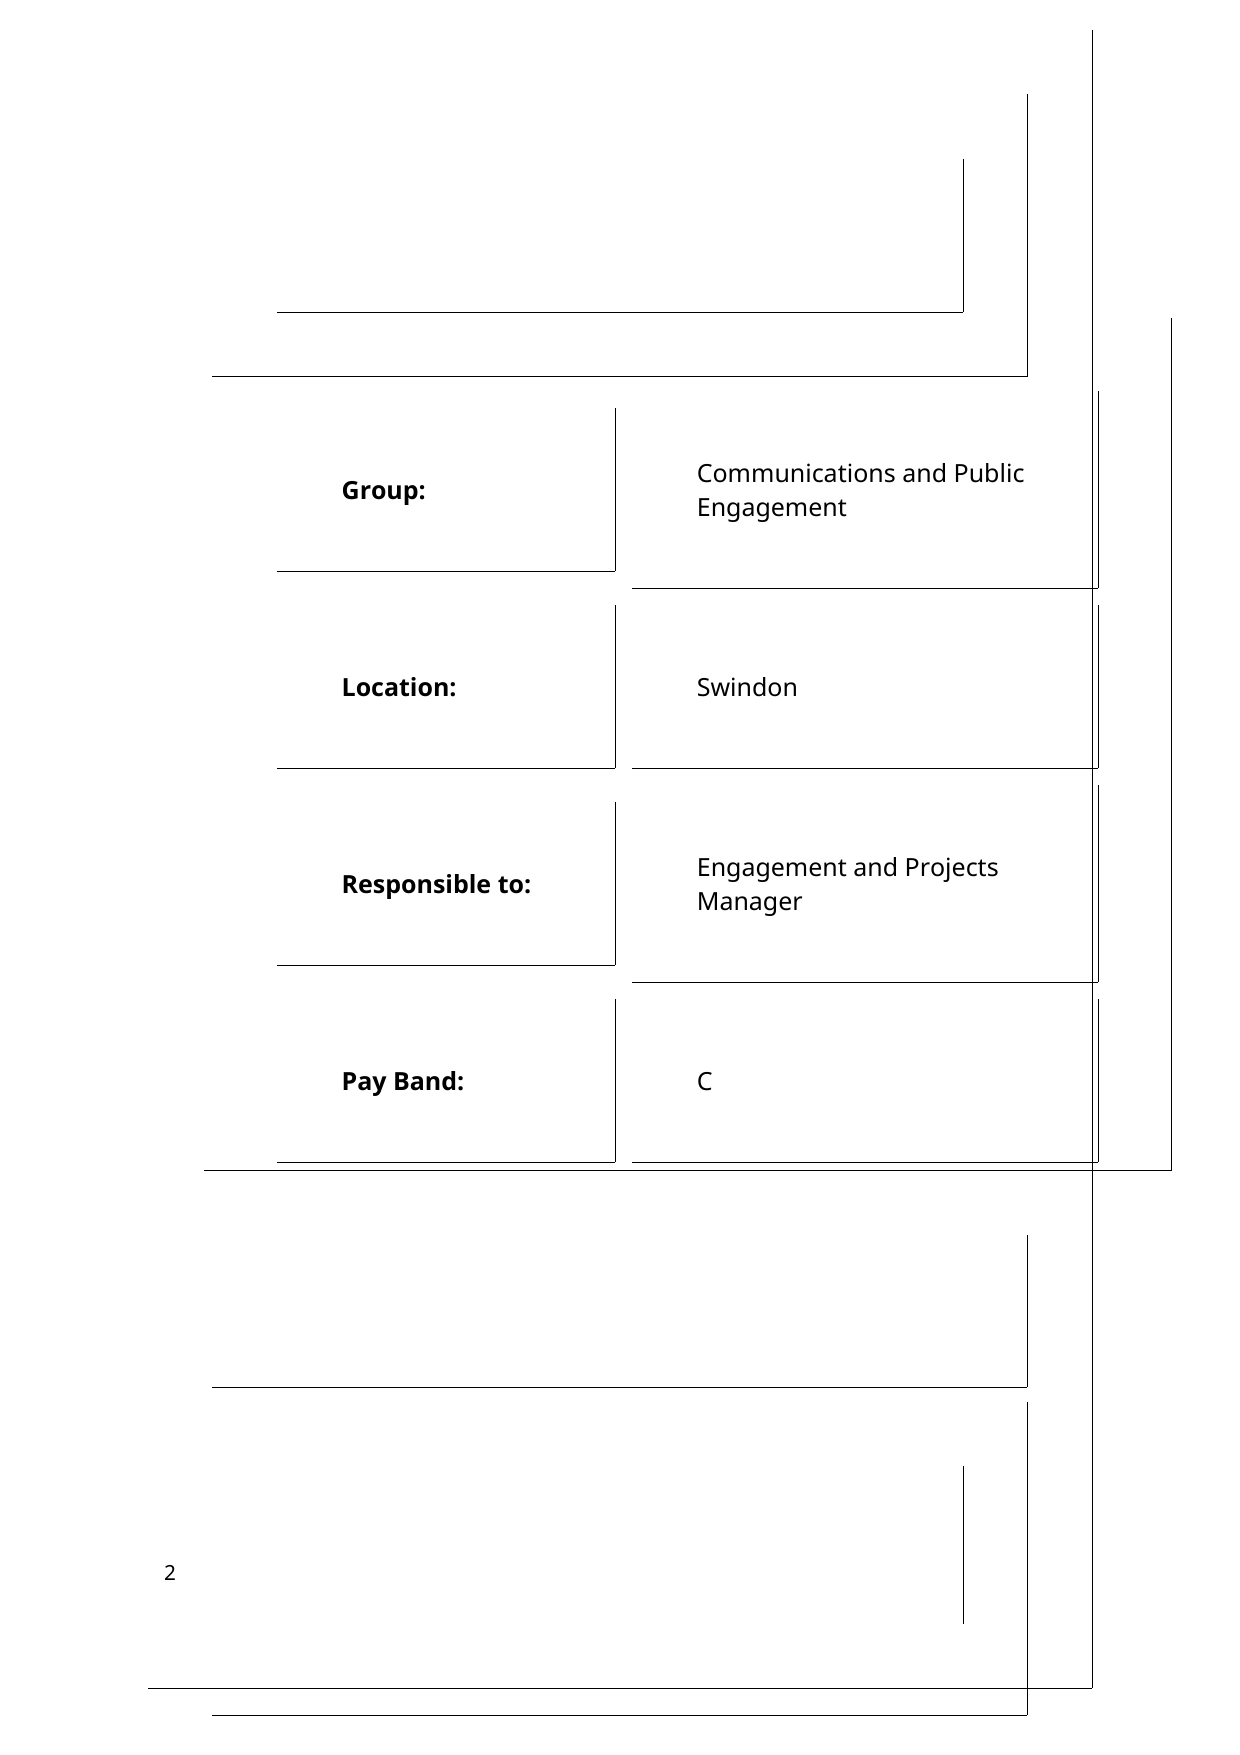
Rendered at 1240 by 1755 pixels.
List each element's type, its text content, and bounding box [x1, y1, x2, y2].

table_cell Engagement and Projects Manager [624, 777, 1092, 991]
table_cell [1093, 597, 1107, 777]
table_cell Communications and Public Engagement [624, 383, 1092, 597]
table_cell [1093, 383, 1107, 597]
table_cell Pay Band: [269, 991, 624, 1170]
table_cell Location: [269, 597, 624, 777]
table_cell Responsible to: [269, 777, 624, 991]
table_cell [1093, 777, 1107, 991]
table_cell Group: [269, 383, 624, 597]
table_cell Swindon [624, 597, 1092, 777]
table_cell [1093, 991, 1107, 1170]
table_cell C [624, 991, 1092, 1170]
